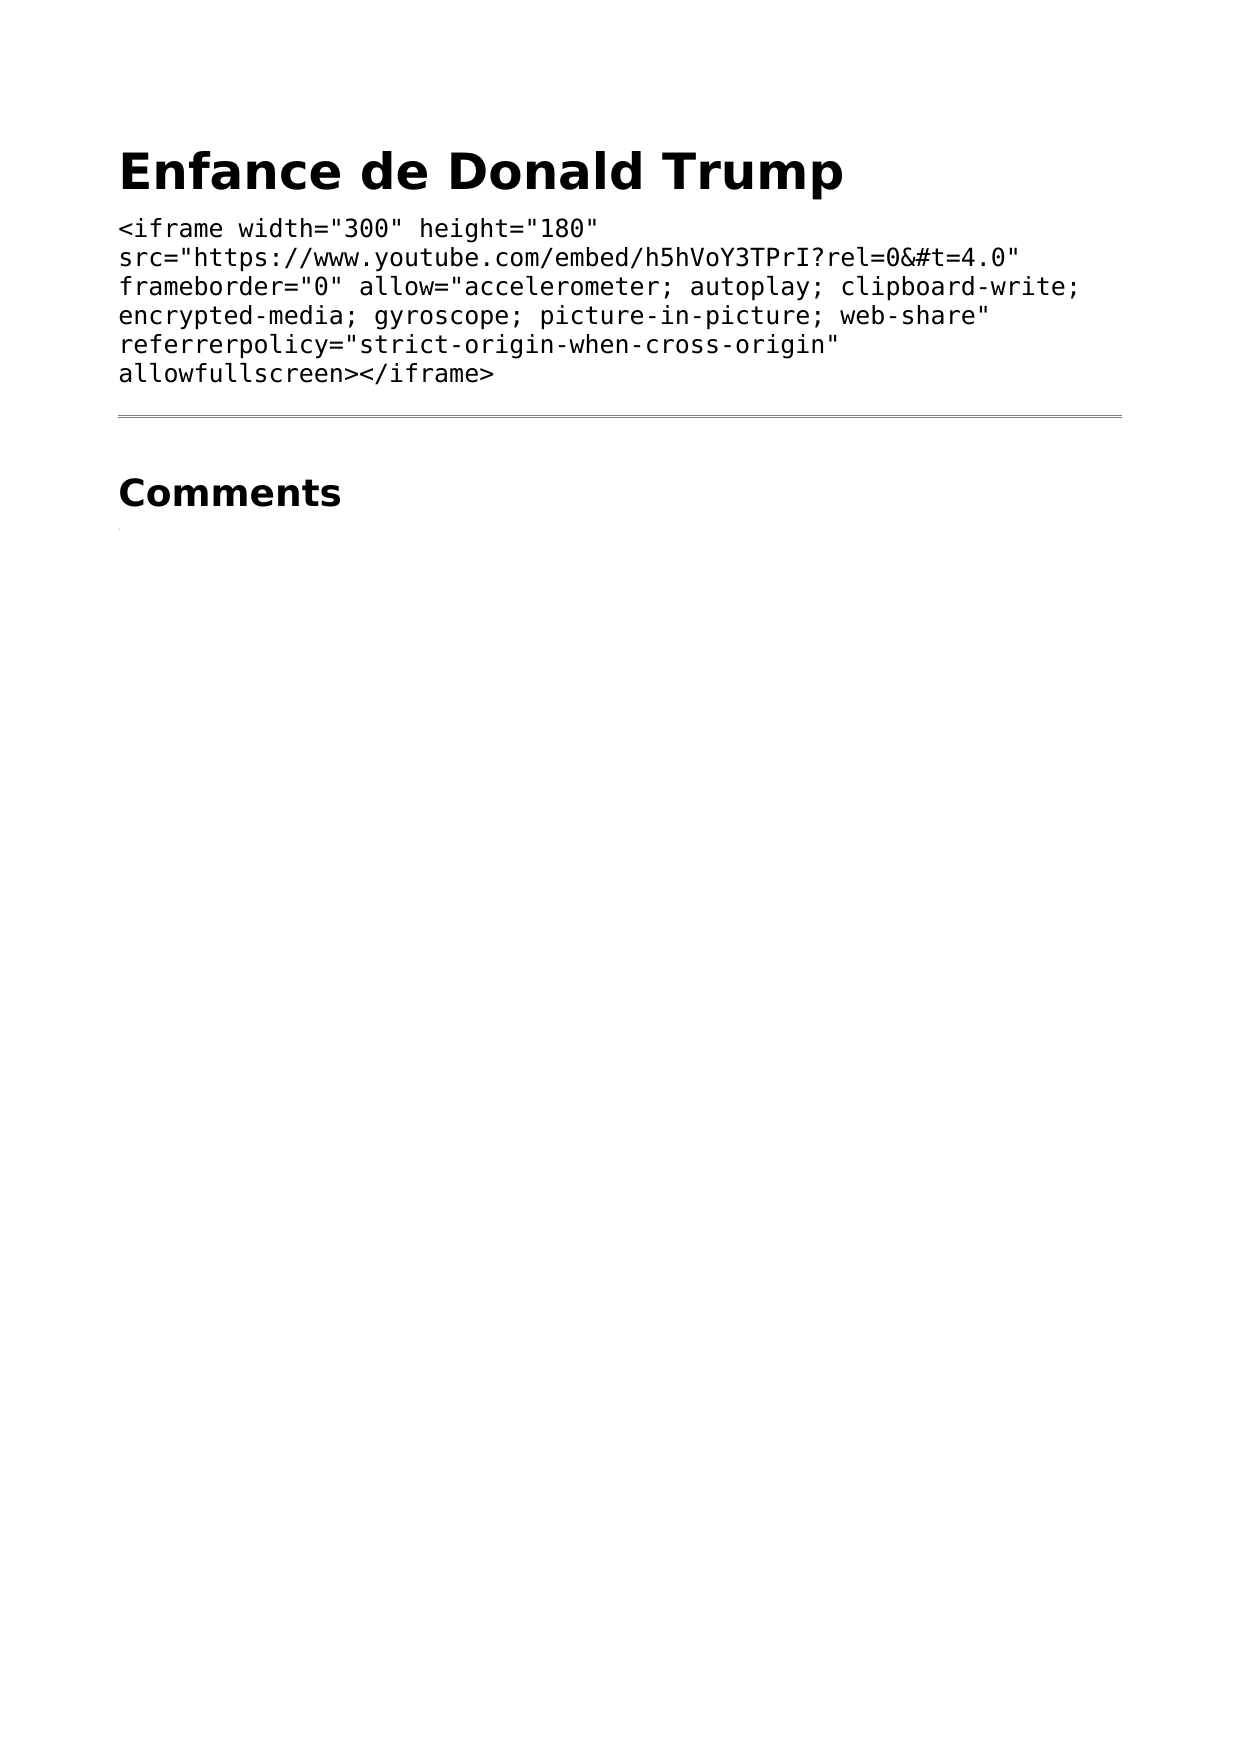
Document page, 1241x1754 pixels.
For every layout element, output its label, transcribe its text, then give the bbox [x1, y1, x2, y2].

subtitle Enfance de Donald Trump [118, 143, 1122, 201]
text <iframe width="300" height="180" src="https://www.youtube.com/embed/h5hVoY3TPrI?rel=0&#t=4.0" frameborder="0" allow="accelerometer; autoplay; clipboard-write; encrypted-media; gyroscope; picture-in-picture; web-share" referrerpolicy="strict-origin-when-cross-origin" allowfullscreen></iframe> [118, 214, 1122, 389]
subtitle Comments [118, 472, 1122, 516]
